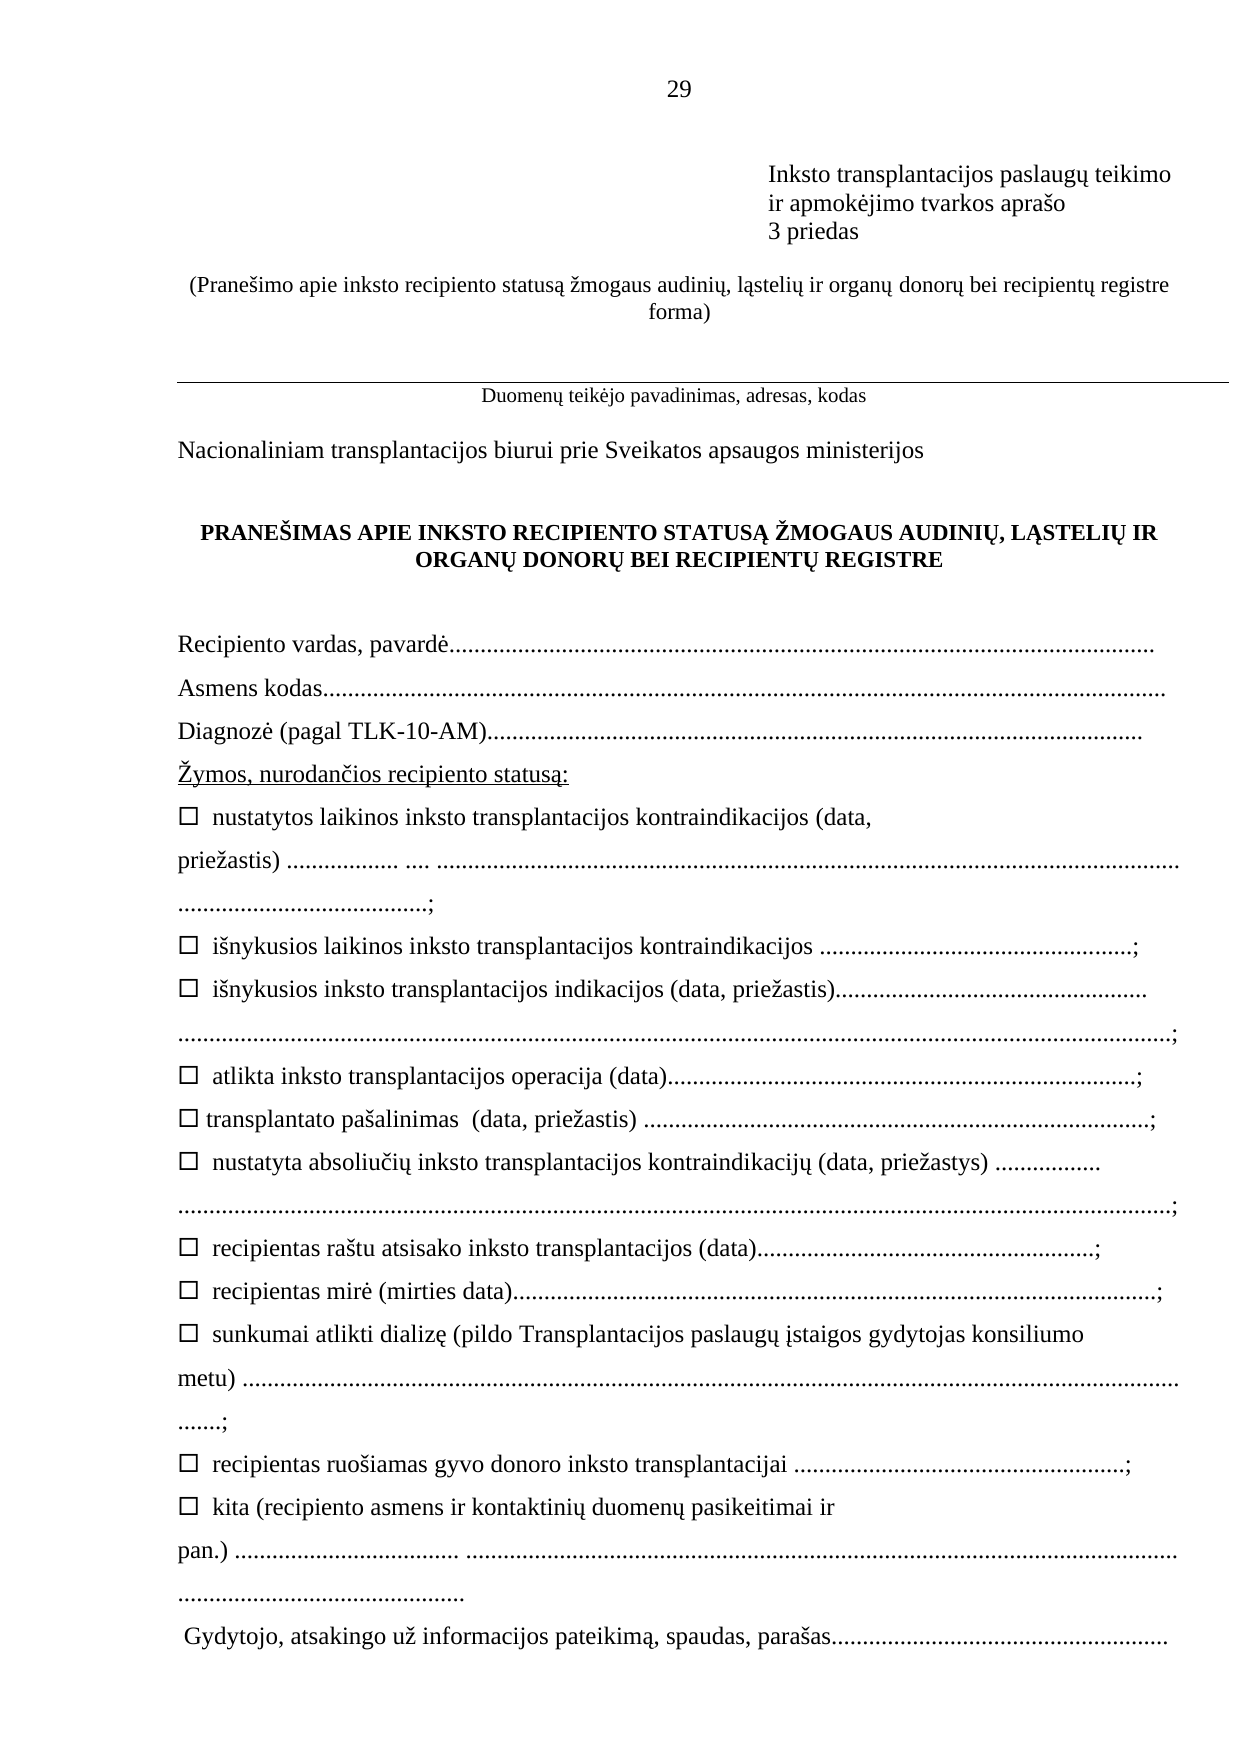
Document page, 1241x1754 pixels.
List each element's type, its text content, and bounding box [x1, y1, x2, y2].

text ...............................................................................................................................................................; [177, 1190, 1181, 1219]
table_cell Duomenų teikėjo pavadinimas, adresas, kodas [177, 383, 1229, 407]
text  kita (recipiento asmens ir kontaktinių duomenų pasikeitimai ir pan.) .................................... ................................................................................................................................................................ [177, 1492, 1181, 1607]
text Nacionaliniam transplantacijos biurui prie Sveikatos apsaugos ministerijos [103, 436, 1196, 464]
text Žymos, nurodančios recipiento statusą: [177, 759, 1181, 788]
table_header [177, 353, 1229, 382]
text  recipientas raštu atsisako inksto transplantacijos (data)......................................................; [177, 1233, 1181, 1262]
text  nustatyta absoliučių inksto transplantacijos kontraindikacijų (data, priežastys) ................. [177, 1147, 1181, 1176]
text  atlikta inksto transplantacijos operacija (data)...........................................................................; [177, 1061, 1181, 1089]
text  nustatytos laikinos inksto transplantacijos kontraindikacijos (data, priežastis) .................. .... ...............................................................................................................................................................; [177, 802, 1181, 917]
text Diagnozė (pagal TLK-10-AM)......................................................................................................... [177, 716, 1181, 744]
text Asmens kodas....................................................................................................................................... [177, 673, 1181, 701]
text  sunkumai atlikti dializę (pildo Transplantacijos paslaugų įstaigos gydytojas konsiliumo metu) .............................................................................................................................................................; [177, 1319, 1181, 1434]
text  recipientas mirė (mirties data).......................................................................................................; [177, 1276, 1181, 1305]
text 3 priedas [768, 216, 1181, 245]
text  išnykusios inksto transplantacijos indikacijos (data, priežastis).................................................. [177, 974, 1181, 1003]
text ...............................................................................................................................................................; [177, 1018, 1181, 1046]
text  recipientas ruošiamas gyvo donoro inksto transplantacijai .....................................................; [177, 1449, 1181, 1478]
text  išnykusios laikinos inksto transplantacijos kontraindikacijos ..................................................; [177, 931, 1181, 960]
text Inksto transplantacijos paslaugų teikimo ir apmokėjimo tvarkos aprašo [768, 159, 1181, 216]
text  transplantato pašalinimas (data, priežastis) .................................................................................; [177, 1104, 1181, 1133]
text Gydytojo, atsakingo už informacijos pateikimą, spaudas, parašas...................................................... [177, 1621, 1181, 1650]
text Recipiento vardas, pavardė................................................................................................................. [177, 629, 1181, 658]
text (Pranešimo apie inksto recipiento statusą žmogaus audinių, ląstelių ir organų donorų bei recipientų registre forma) [177, 271, 1181, 324]
text Pranešimas apie INKSTO recipiento statusą žmogaUS audinių, ląstelių ir organų donorų bei recipientų registre [177, 519, 1181, 572]
